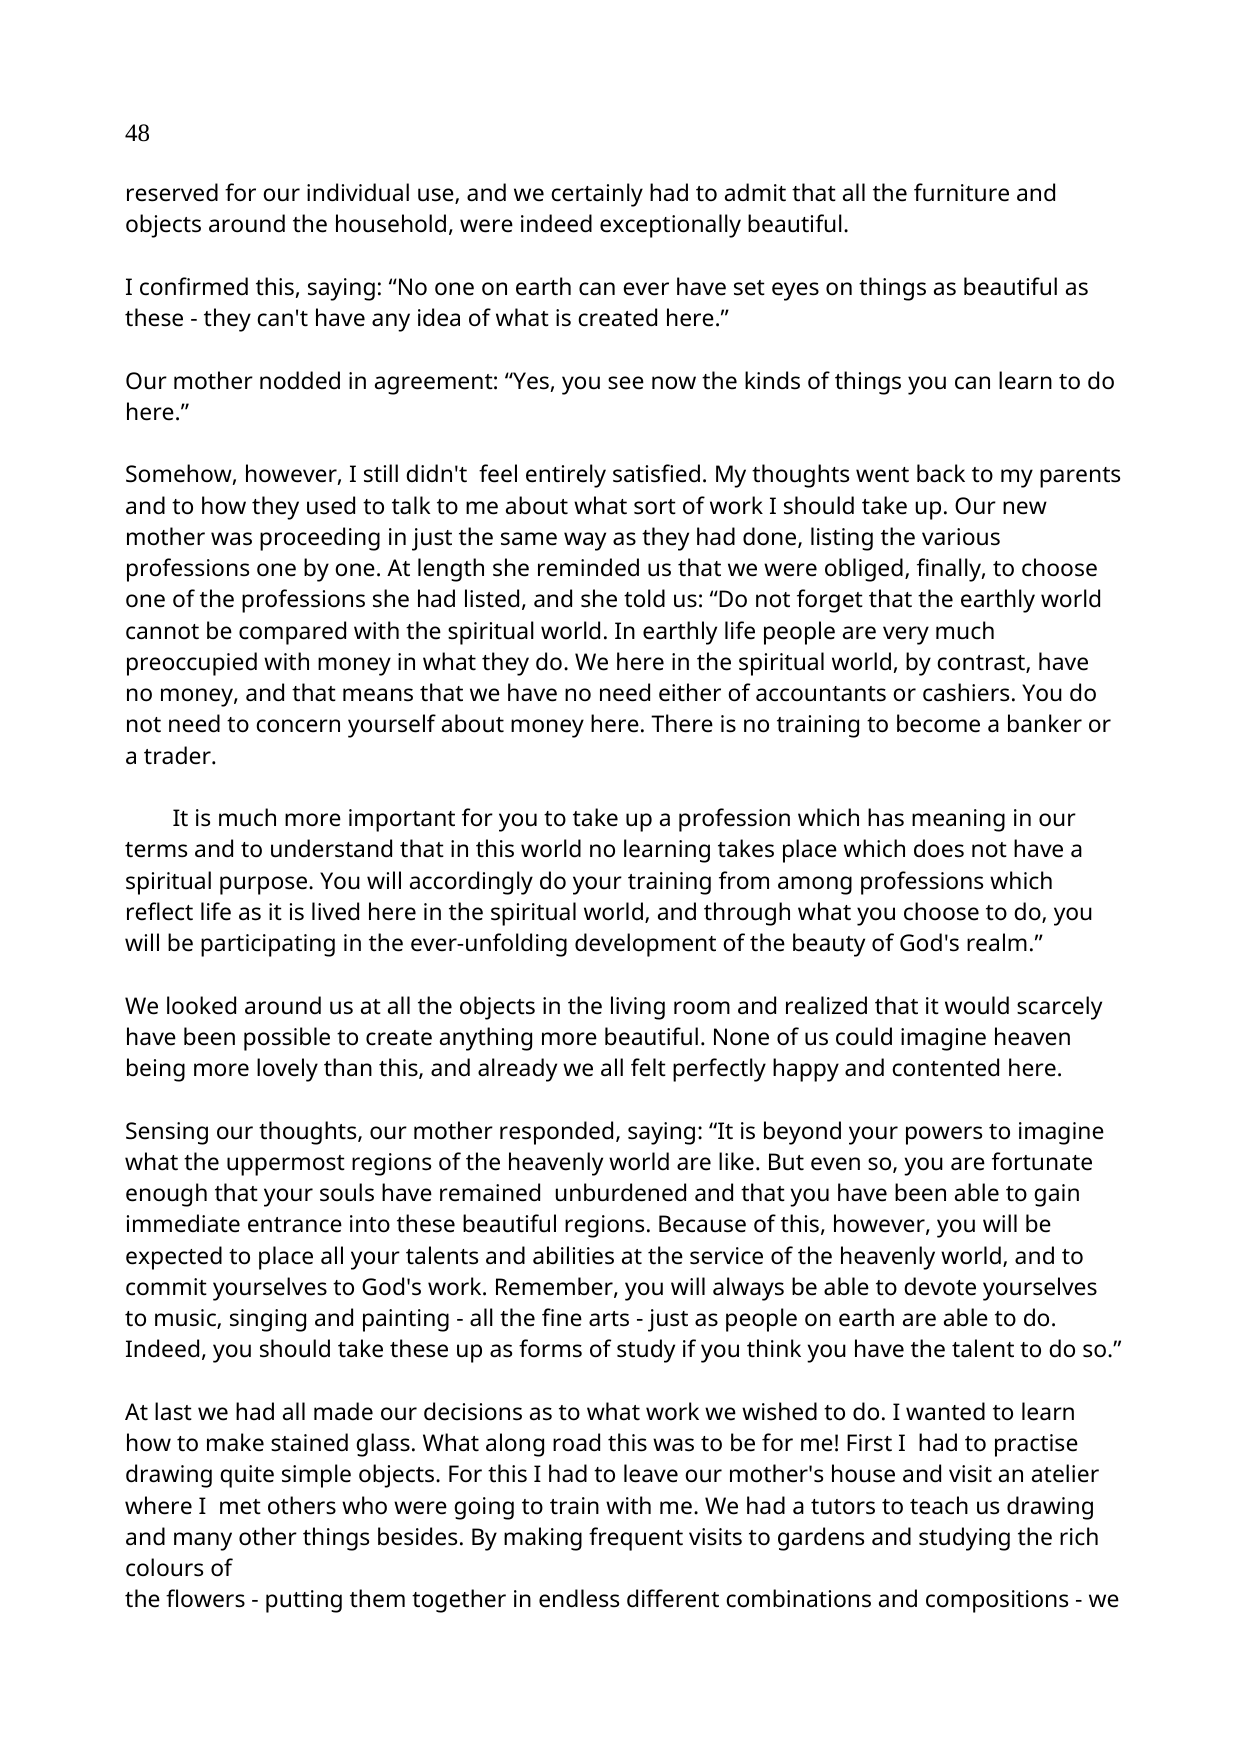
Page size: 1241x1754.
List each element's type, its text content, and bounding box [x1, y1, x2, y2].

text At last we had all made our decisions as to what work we wished to do. I wanted to learn how to make stained glass. What along road this was to be for me! First I had to practise drawing quite simple objects. For this I had to leave our mother's house and visit an atelier where I met others who were going to train with me. We had a tutors to teach us drawing and many other things besides. By making frequent visits to gardens and studying the rich colours of [125, 1396, 1123, 1583]
text We looked around us at all the objects in the living room and realized that it would scarcely have been possible to create anything more beautiful. None of us could imagine heaven being more lovely than this, and already we all felt perfectly happy and contented here. [125, 989, 1123, 1083]
text Sensing our thoughts, our mother responded, saying: “It is beyond your powers to imagine what the uppermost regions of the heavenly world are like. But even so, you are fortunate enough that your souls have remained unburdened and that you have been able to gain immediate entrance into these beautiful regions. Because of this, however, you will be expected to place all your talents and abilities at the service of the heavenly world, and to commit yourselves to God's work. Remember, you will always be able to devote yourselves to music, singing and painting - all the fine arts - just as people on earth are able to do. Indeed, you should take these up as forms of study if you think you have the talent to do so.” [125, 1114, 1123, 1364]
text It is much more important for you to take up a profession which has meaning in our terms and to understand that in this world no learning takes place which does not have a spiritual purpose. You will accordingly do your training from among professions which reflect life as it is lived here in the spiritual world, and through what you choose to do, you will be participating in the ever-unfolding development of the beauty of God's realm.” [125, 802, 1123, 958]
text the flowers - putting them together in endless different combinations and compositions - we [125, 1583, 1123, 1614]
text Our mother nodded in agreement: “Yes, you see now the kinds of things you can learn to do here.” [125, 364, 1123, 427]
text Somehow, however, I still didn't feel entirely satisfied. My thoughts went back to my parents and to how they used to talk to me about what sort of work I should take up. Our new mother was proceeding in just the same way as they had done, listing the various professions one by one. At length she reminded us that we were obliged, finally, to choose one of the professions she had listed, and she told us: “Do not forget that the earthly world cannot be compared with the spiritual world. In earthly life people are very much preoccupied with money in what they do. We here in the spiritual world, by contrast, have no money, and that means that we have no need either of accountants or cashiers. You do not need to concern yourself about money here. There is no training to become a banker or a trader. [125, 458, 1123, 771]
text reserved for our individual use, and we certainly had to admit that all the furniture and objects around the household, were indeed exceptionally beautiful. [125, 177, 1123, 239]
text I confirmed this, saying: “No one on earth can ever have set eyes on things as beautiful as these - they can't have any idea of what is created here.” [125, 271, 1123, 333]
